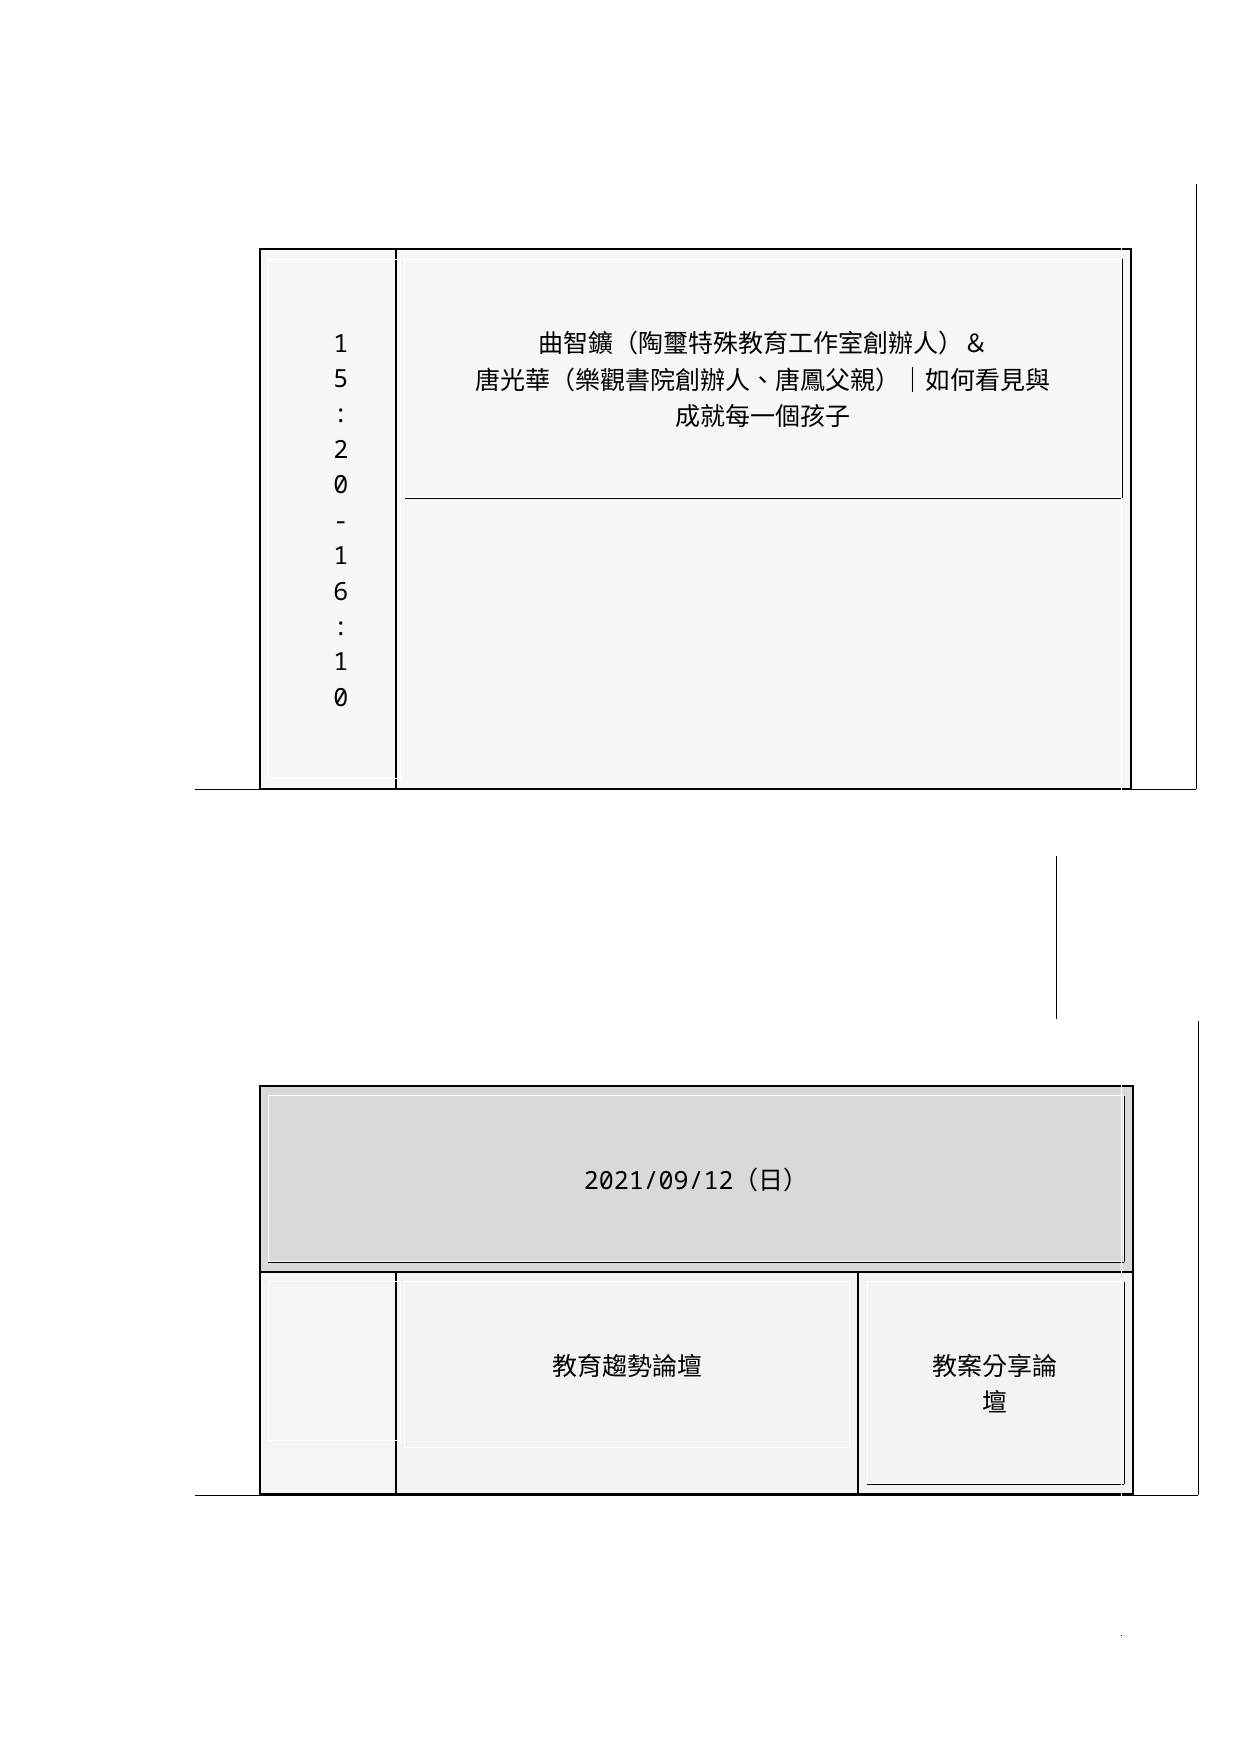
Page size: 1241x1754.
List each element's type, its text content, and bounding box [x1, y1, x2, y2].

table_cell 曲智鑛（陶璽特殊教育工作室創辦人）＆ 唐光華（樂觀書院創辦人、唐鳳父親）｜如何看見與成就每一個孩子 [397, 250, 1121, 787]
table_cell [1122, 250, 1130, 787]
table_cell [269, 1282, 395, 1440]
table_header 2021/09/12（日） [261, 1087, 1121, 1271]
table_cell [261, 1273, 395, 1493]
table_cell 教案分享論壇 [859, 1273, 1121, 1493]
table_cell [1122, 1273, 1132, 1493]
table_cell 15:20-16:10 [261, 250, 395, 787]
table_cell 教育趨勢論壇 [397, 1273, 857, 1493]
table_header [1122, 1087, 1132, 1271]
